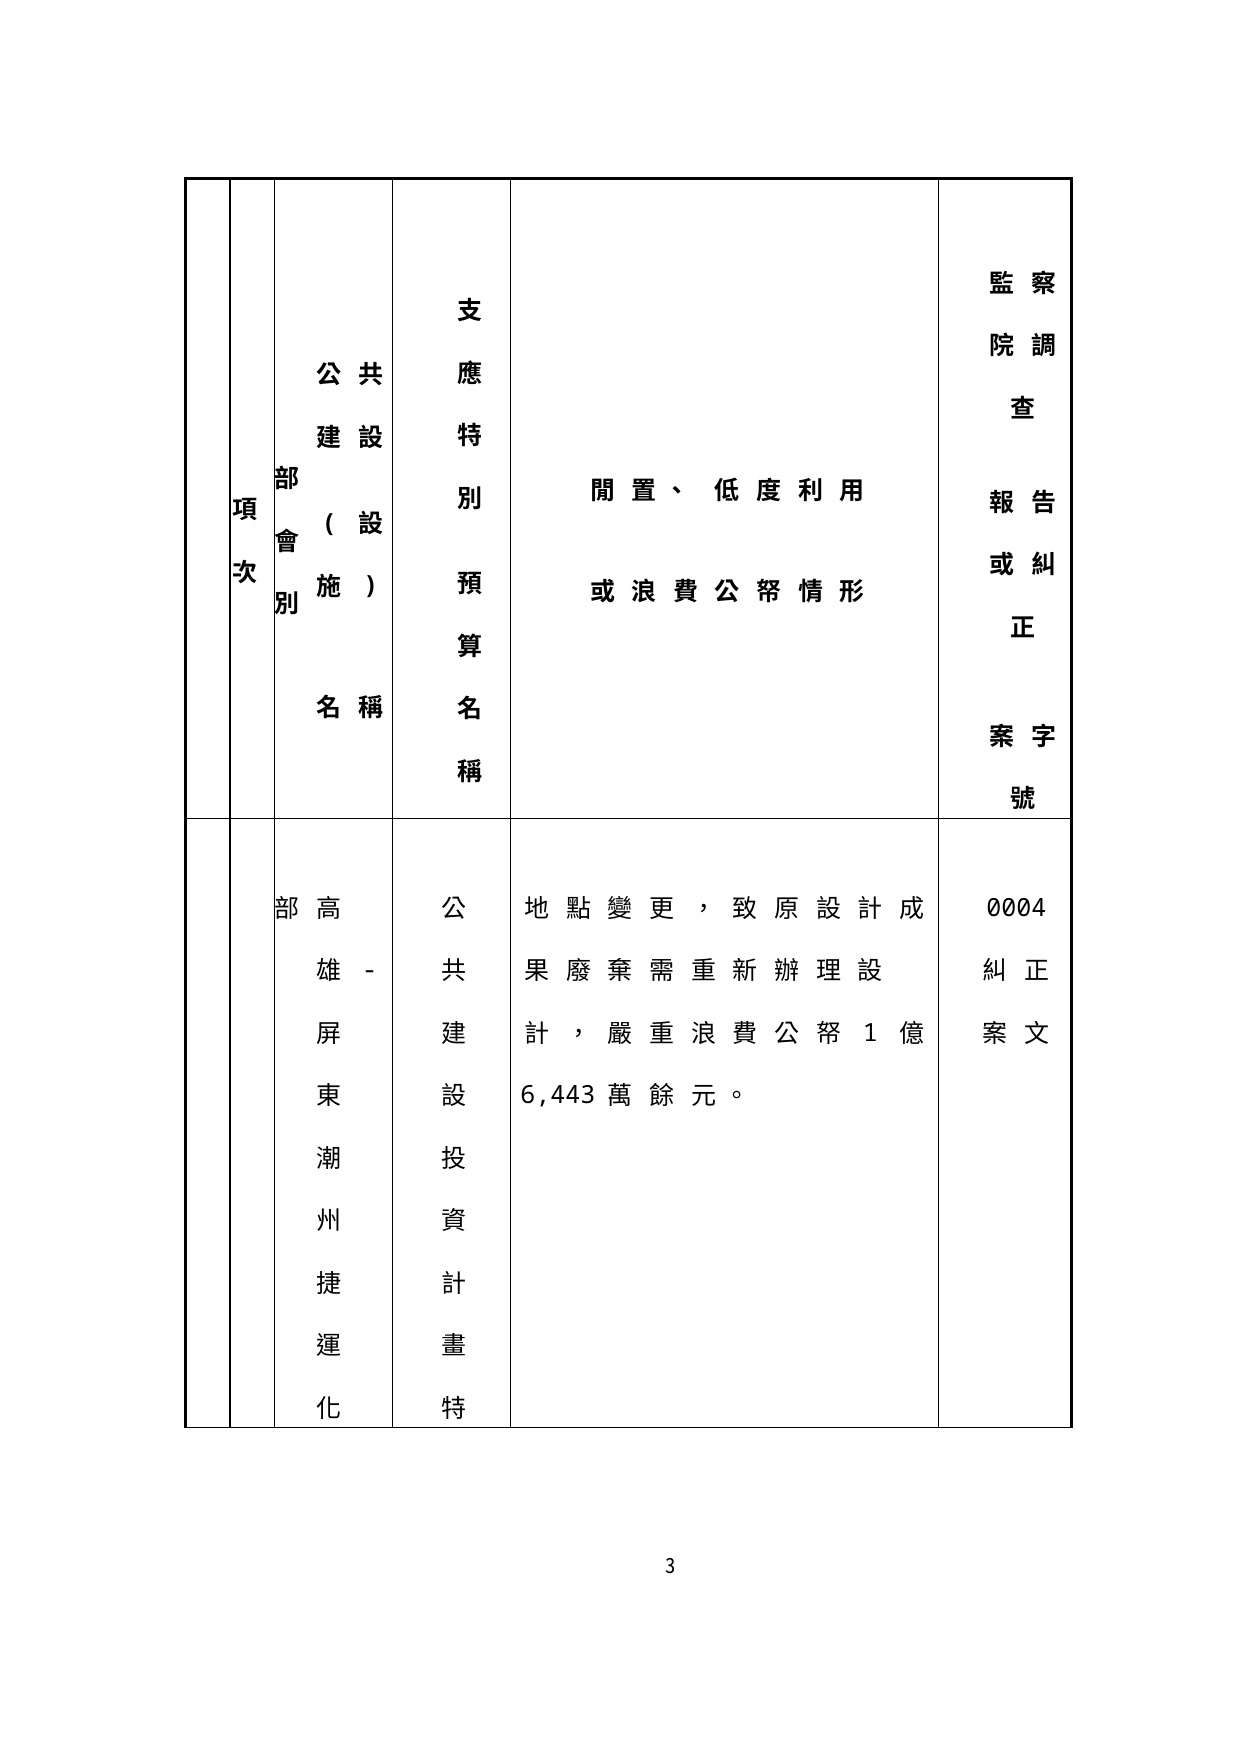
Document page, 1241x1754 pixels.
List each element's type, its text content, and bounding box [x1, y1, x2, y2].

table_header 閒置、低度利用 或浪費公帑情形 [511, 180, 938, 818]
table_header 部會別 [231, 180, 274, 818]
table_header 支應特別 預算名稱 [393, 180, 510, 818]
table_header 公共建設 (設施) 名稱 [275, 180, 392, 818]
table_cell 地點變更，致原設計成果廢棄需重新辦理設計，嚴重浪費公帑1億6,443萬餘元。 [511, 819, 938, 1427]
table_header 監察院調查 報告或糾正 案字號 [939, 180, 1070, 818]
table_cell 臺鐵高雄-屏東潮州捷運化建設計畫 [275, 819, 392, 1427]
table_header 項次 [187, 180, 229, 818]
table_cell 0004糾正案文 [939, 819, 1070, 1427]
table_cell 1 [187, 819, 229, 1427]
table_cell 公共建設投資計畫特 [393, 819, 510, 1427]
table_cell 交通部 [231, 819, 274, 1427]
